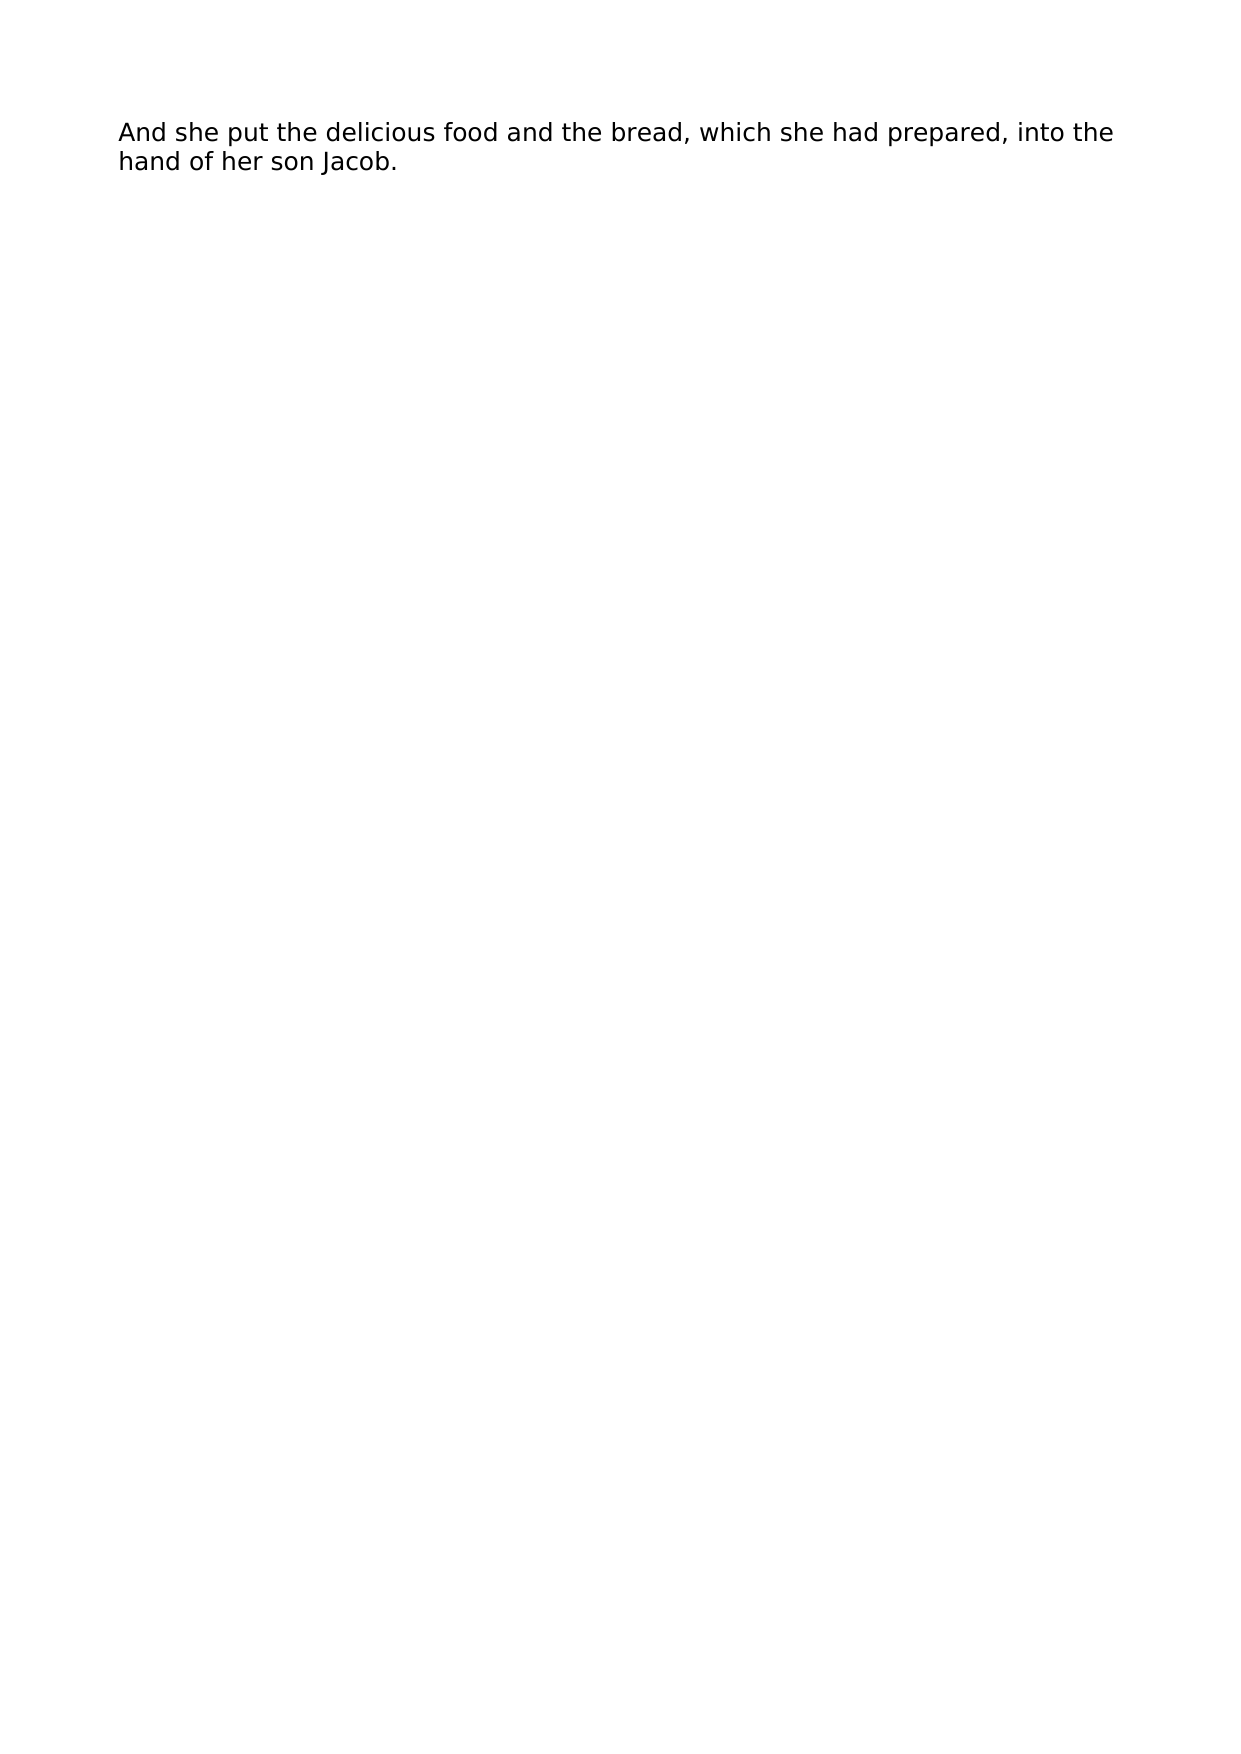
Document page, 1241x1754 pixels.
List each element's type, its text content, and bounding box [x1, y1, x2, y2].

text And she put the delicious food and the bread, which she had prepared, into the hand of her son Jacob. [118, 118, 1122, 176]
